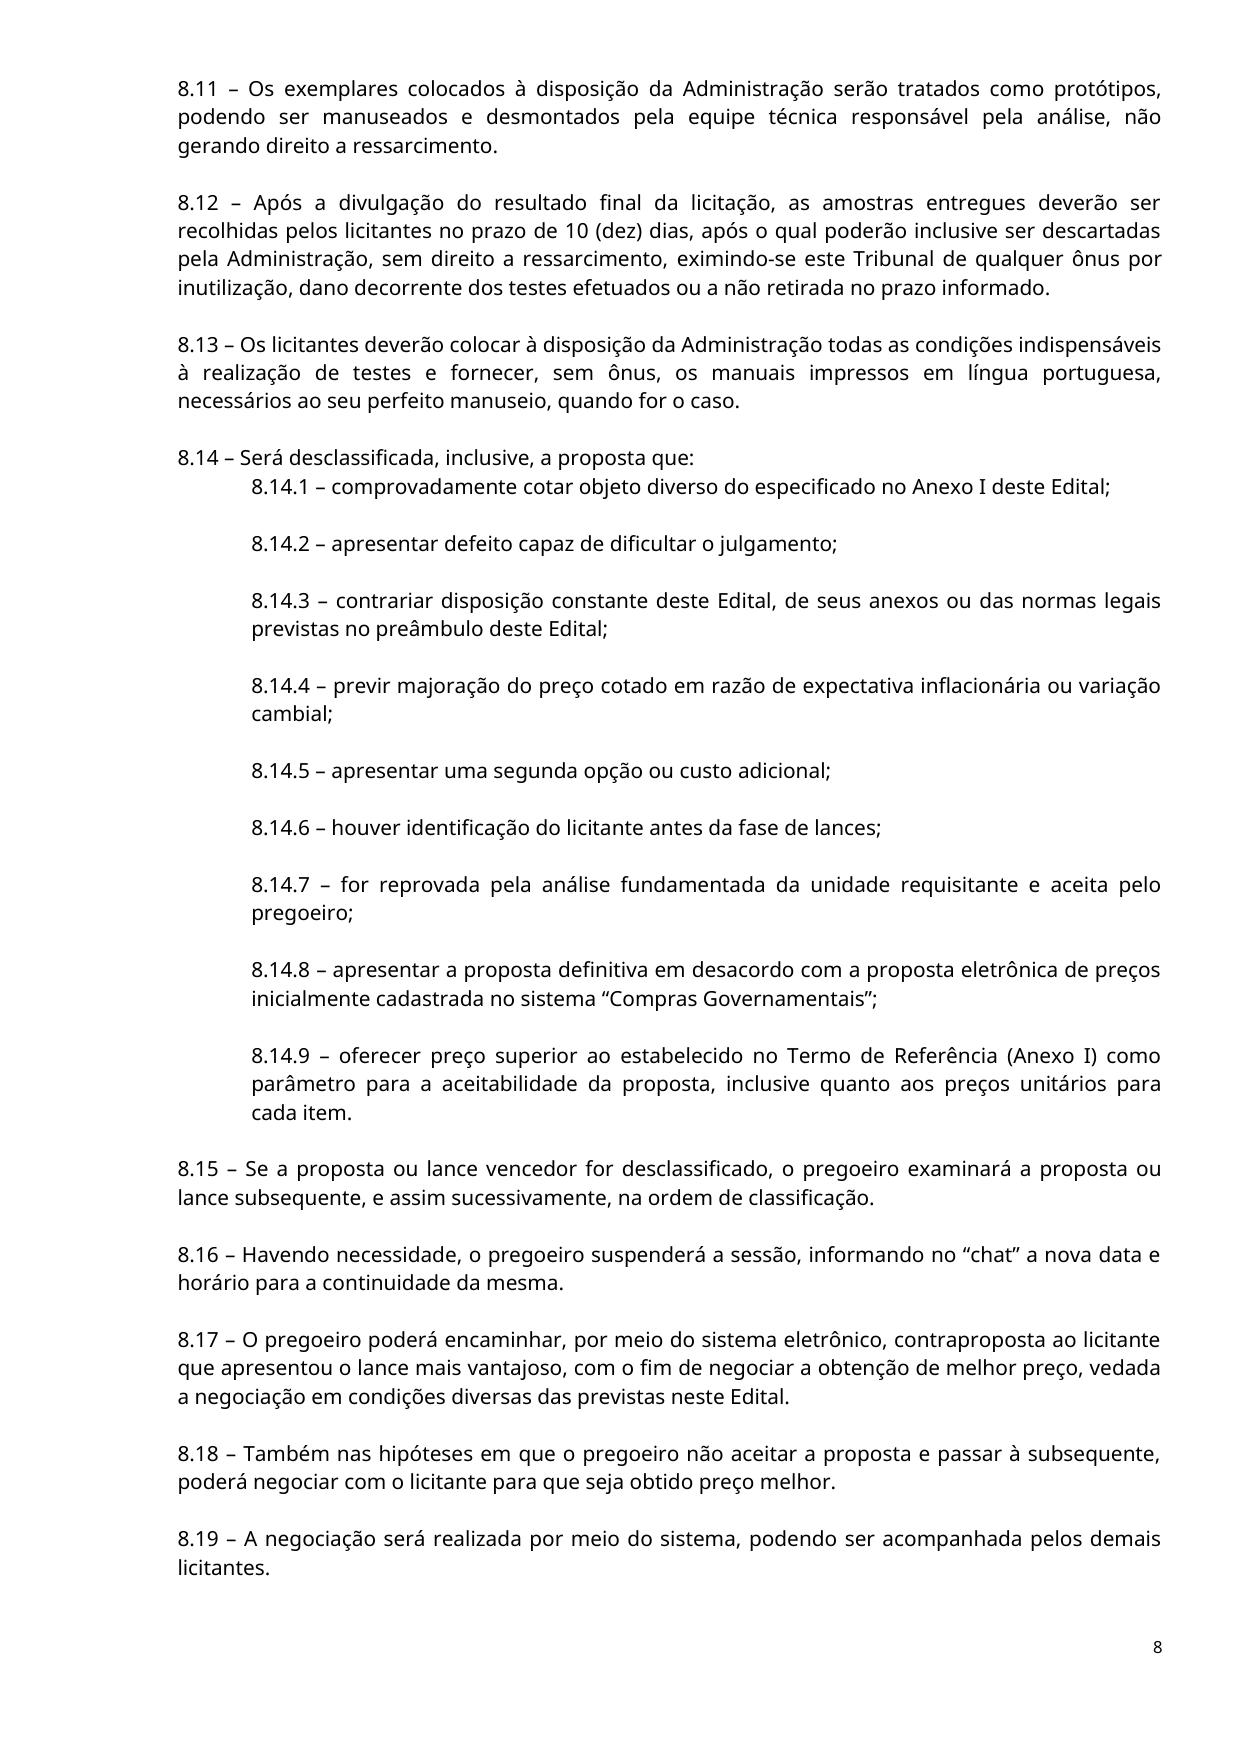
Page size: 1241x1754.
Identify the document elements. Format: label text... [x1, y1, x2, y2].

text 8.12 – Após a divulgação do resultado final da licitação, as amostras entregues deverão ser recolhidas pelos licitantes no prazo de 10 (dez) dias, após o qual poderão inclusive ser descartadas pela Administração, sem direito a ressarcimento, eximindo-se este Tribunal de qualquer ônus por inutilização, dano decorrente dos testes efetuados ou a não retirada no prazo informado. [177, 188, 1162, 301]
text 8.16 – Havendo necessidade, o pregoeiro suspenderá a sessão, informando no “chat” a nova data e horário para a continuidade da mesma. [177, 1240, 1162, 1297]
text 8.17 – O pregoeiro poderá encaminhar, por meio do sistema eletrônico, contraproposta ao licitante que apresentou o lance mais vantajoso, com o fim de negociar a obtenção de melhor preço, vedada a negociação em condições diversas das previstas neste Edital. [177, 1325, 1162, 1410]
text 8.14.1 – comprovadamente cotar objeto diverso do especificado no Anexo I deste Edital; [251, 472, 1162, 500]
text 8.14.5 – apresentar uma segunda opção ou custo adicional; [251, 756, 1162, 785]
text 8.14.2 – apresentar defeito capaz de dificultar o julgamento; [251, 529, 1162, 557]
text 8.13 – Os licitantes deverão colocar à disposição da Administração todas as condições indispensáveis à realização de testes e fornecer, sem ônus, os manuais impressos em língua portuguesa, necessários ao seu perfeito manuseio, quando for o caso. [177, 330, 1162, 415]
text 8.18 – Também nas hipóteses em que o pregoeiro não aceitar a proposta e passar à subsequente, poderá negociar com o licitante para que seja obtido preço melhor. [177, 1439, 1162, 1496]
text 8.14.7 – for reprovada pela análise fundamentada da unidade requisitante e aceita pelo pregoeiro; [251, 870, 1162, 927]
text 8.15 – Se a proposta ou lance vencedor for desclassificado, o pregoeiro examinará a proposta ou lance subsequente, e assim sucessivamente, na ordem de classificação. [177, 1154, 1162, 1211]
text 8.14.8 – apresentar a proposta definitiva em desacordo com a proposta eletrônica de preços inicialmente cadastrada no sistema “Compras Governamentais”; [251, 955, 1162, 1012]
text 8.11 – Os exemplares colocados à disposição da Administração serão tratados como protótipos, podendo ser manuseados e desmontados pela equipe técnica responsável pela análise, não gerando direito a ressarcimento. [177, 74, 1162, 159]
text 8.14 – Será desclassificada, inclusive, a proposta que: [177, 443, 1162, 472]
text 8.14.6 – houver identificação do licitante antes da fase de lances; [251, 813, 1162, 842]
text 8.14.9 – oferecer preço superior ao estabelecido no Termo de Referência (Anexo I) como parâmetro para a aceitabilidade da proposta, inclusive quanto aos preços unitários para cada item. [251, 1041, 1162, 1126]
text 8.14.3 – contrariar disposição constante deste Edital, de seus anexos ou das normas legais previstas no preâmbulo deste Edital; [251, 586, 1162, 643]
text 8.14.4 – previr majoração do preço cotado em razão de expectativa inflacionária ou variação cambial; [251, 671, 1162, 728]
text 8.19 – A negociação será realizada por meio do sistema, podendo ser acompanhada pelos demais licitantes. [177, 1524, 1162, 1581]
